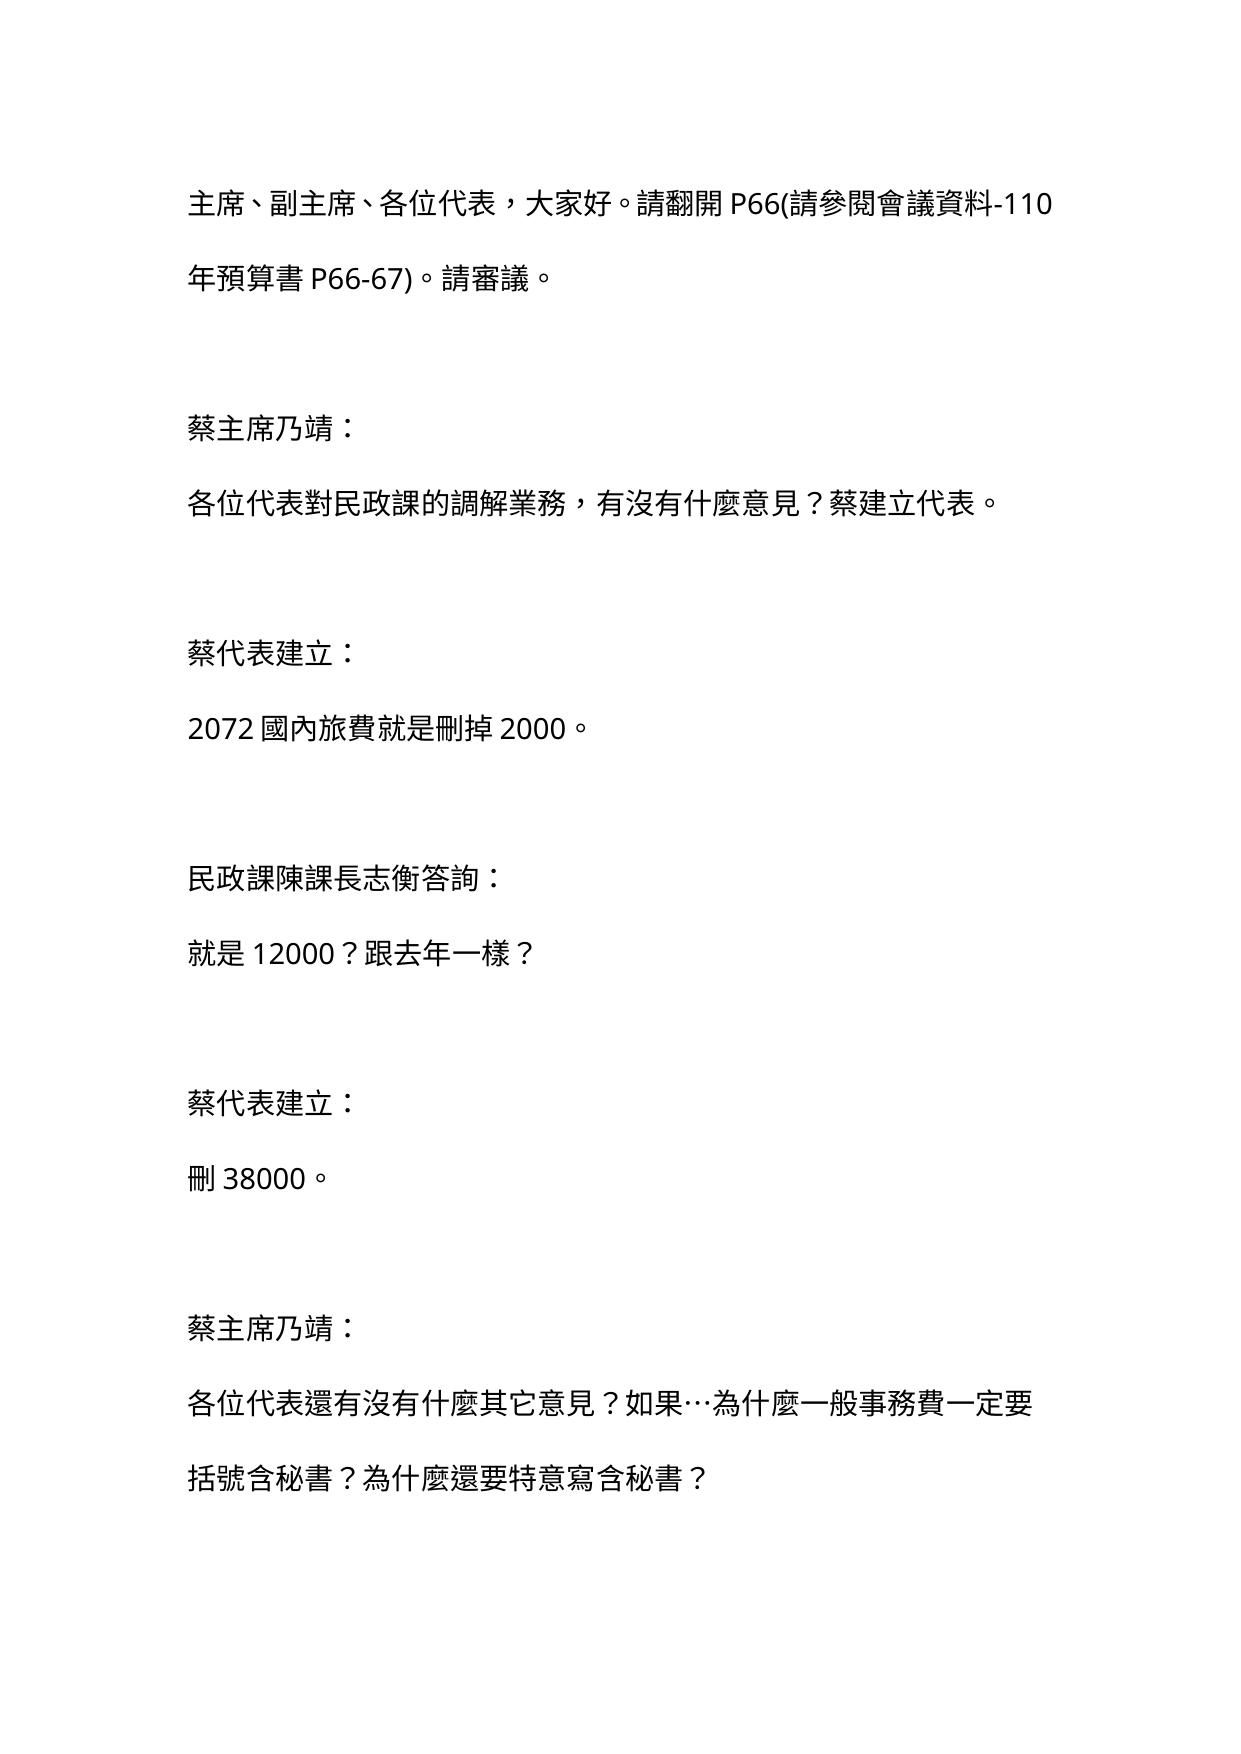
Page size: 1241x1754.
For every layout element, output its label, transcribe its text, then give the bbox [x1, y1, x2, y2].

text 蔡代表建立： [187, 1064, 1053, 1139]
text 各位代表還有沒有什麼其它意見？如果…為什麼一般事務費一定要括號含秘書？為什麼還要特意寫含秘書？ [187, 1364, 1053, 1514]
text 主席、副主席、各位代表，大家好。請翻開P66(請參閱會議資料-110年預算書P66-67)。請審議。 [187, 164, 1053, 314]
text 2072國內旅費就是刪掉2000。 [187, 689, 1053, 764]
text 民政課陳課長志衡答詢： [187, 839, 1053, 914]
text 就是12000？跟去年一樣？ [187, 914, 1053, 989]
text 蔡代表建立： [187, 614, 1053, 689]
text 蔡主席乃靖： [187, 1289, 1053, 1364]
text 蔡主席乃靖： [187, 389, 1053, 464]
text 各位代表對民政課的調解業務，有沒有什麼意見？蔡建立代表。 [187, 464, 1053, 539]
text 刪38000。 [187, 1139, 1053, 1214]
